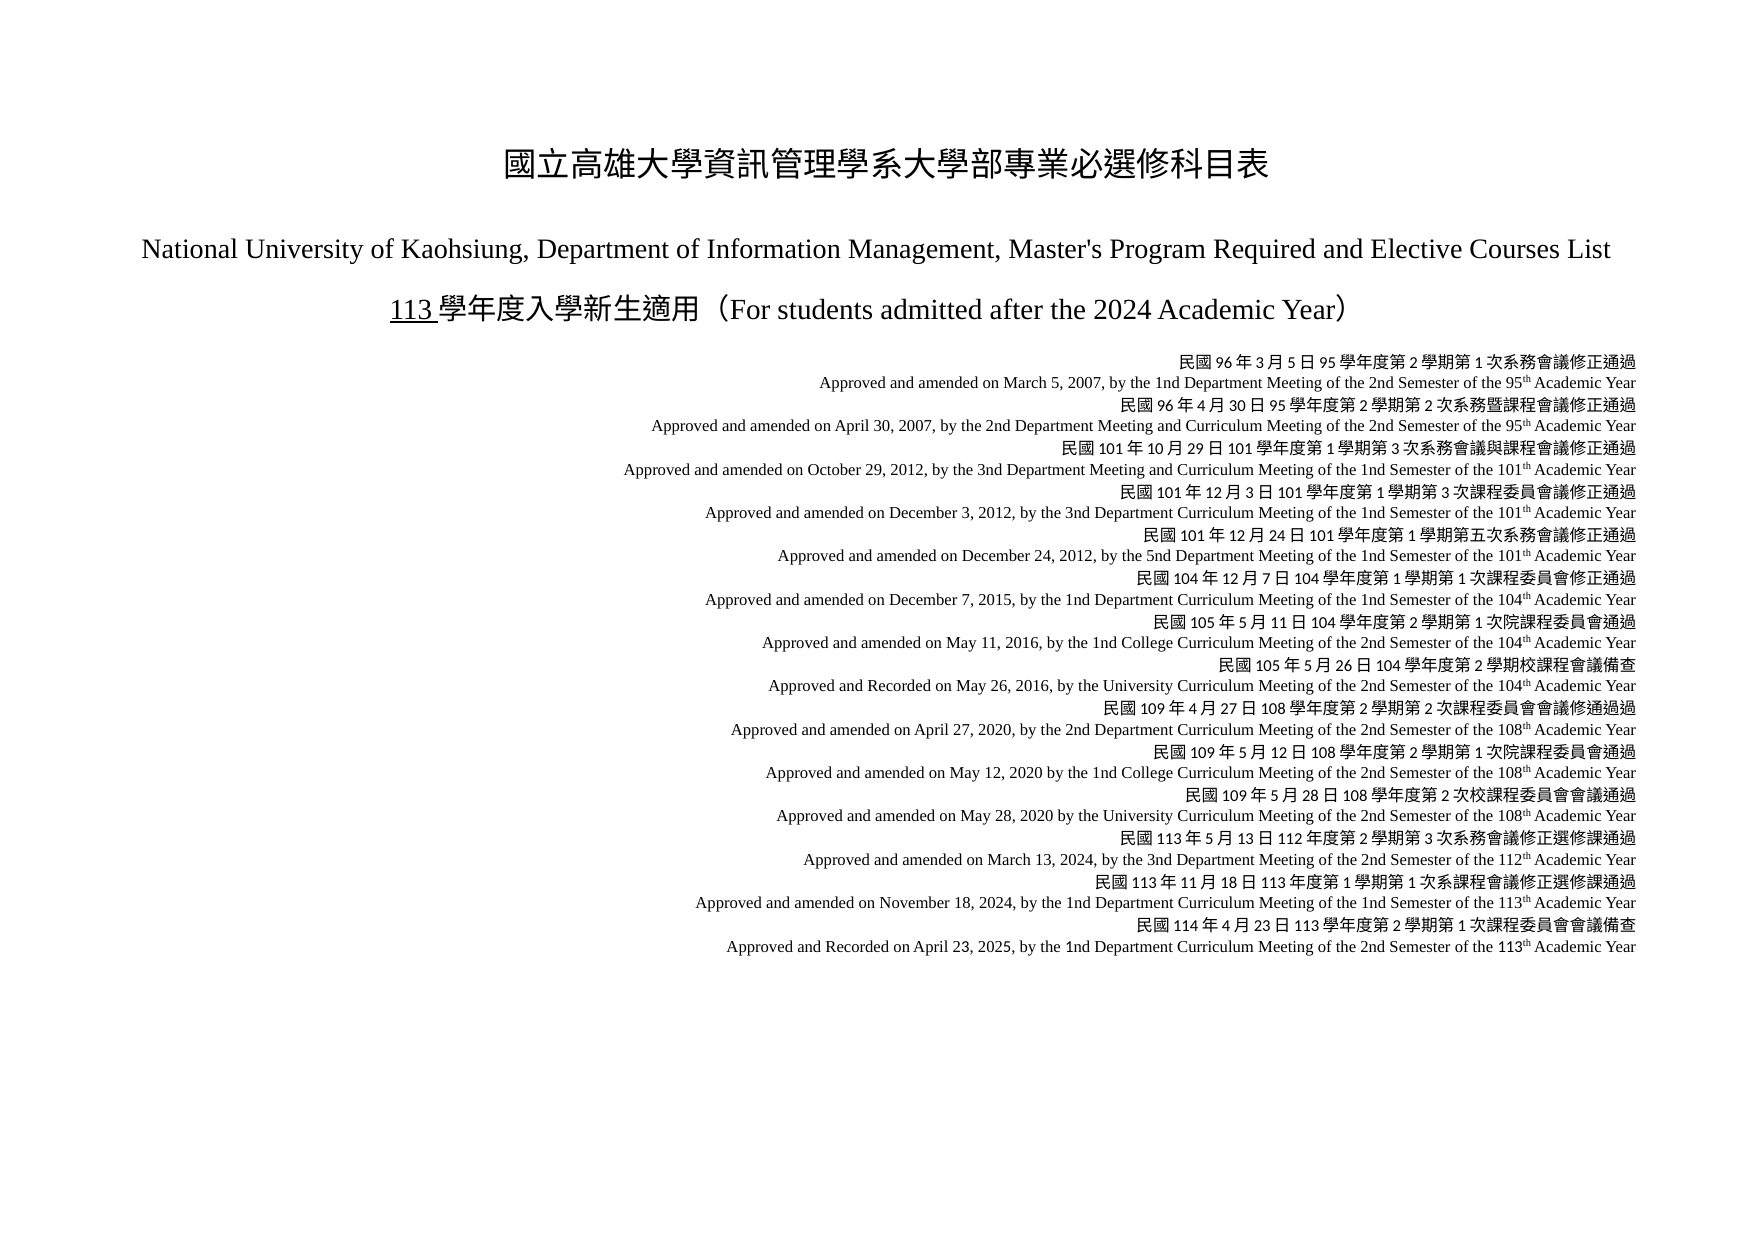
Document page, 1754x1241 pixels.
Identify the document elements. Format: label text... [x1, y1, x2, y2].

text Approved and amended on May 12, 2020 by the 1nd College Curriculum Meeting of the 2nd Semester of the 108th Academic Year [118, 763, 1636, 782]
text Approved and amended on March 13, 2024, by the 3nd Department Meeting of the 2nd Semester of the 112th Academic Year [118, 849, 1636, 869]
text 民國109年4月27日108學年度第2學期第2次課程委員會會議修通過過 [118, 695, 1636, 719]
text Approved and Recorded on April 23, 2025, by the 1nd Department Curriculum Meeting of the 2nd Semester of the 113th Academic Year [118, 936, 1636, 957]
text National University of Kaohsiung, Department of Information Management, Master's Program Required and Elective Courses List [118, 207, 1636, 269]
text 民國101年12月3日101學年度第1學期第3次課程委員會議修正通過 [118, 479, 1636, 503]
text 民國101年10月29日101學年度第1學期第3次系務會議與課程會議修正通過 [118, 435, 1636, 459]
text Approved and amended on March 5, 2007, by the 1nd Department Meeting of the 2nd Semester of the 95th Academic Year [118, 373, 1636, 392]
text 國立高雄大學資訊管理學系大學部專業必選修科目表 [137, 120, 1636, 183]
text Approved and amended on April 27, 2020, by the 2nd Department Curriculum Meeting of the 2nd Semester of the 108th Academic Year [118, 719, 1636, 739]
text 民國101年12月24日101學年度第1學期第五次系務會議修正通過 [118, 522, 1636, 546]
text 民國105年5月26日104學年度第2學期校課程會議備查 [118, 652, 1636, 676]
text 民國114年4月23日113學年度第2學期第1次課程委員會會議備查 [118, 912, 1636, 936]
text Approved and amended on April 30, 2007, by the 2nd Department Meeting and Curriculum Meeting of the 2nd Semester of the 95th Academic Year [118, 416, 1636, 435]
text Approved and amended on November 18, 2024, by the 1nd Department Curriculum Meeting of the 1nd Semester of the 113th Academic Year [118, 893, 1636, 912]
text 民國109年5月28日108學年度第2次校課程委員會會議通過 [118, 782, 1636, 806]
text 民國109年5月12日108學年度第2學期第1次院課程委員會通過 [118, 739, 1636, 763]
text 民國105年5月11日104學年度第2學期第1次院課程委員會通過 [118, 609, 1636, 633]
text 113學年度入學新生適用（For students admitted after the 2024 Academic Year） [118, 285, 1636, 328]
text Approved and amended on May 28, 2020 by the University Curriculum Meeting of the 2nd Semester of the 108th Academic Year [118, 806, 1636, 825]
text Approved and amended on December 24, 2012, by the 5nd Department Meeting of the 1nd Semester of the 101th Academic Year [118, 546, 1636, 565]
text Approved and amended on October 29, 2012, by the 3nd Department Meeting and Curriculum Meeting of the 1nd Semester of the 101th Academic Year [118, 459, 1636, 479]
text Approved and amended on May 11, 2016, by the 1nd College Curriculum Meeting of the 2nd Semester of the 104th Academic Year [118, 633, 1636, 652]
text 民國96年3月5日95學年度第2學期第1次系務會議修正通過 [118, 349, 1636, 373]
text 民國113年5月13日112年度第2學期第3次系務會議修正選修課通過 [118, 825, 1636, 849]
text 民國113年11月18日113年度第1學期第1次系課程會議修正選修課通過 [118, 869, 1636, 893]
text 民國104年12月7日104學年度第1學期第1次課程委員會修正通過 [118, 565, 1636, 589]
text Approved and Recorded on May 26, 2016, by the University Curriculum Meeting of the 2nd Semester of the 104th Academic Year [118, 676, 1636, 695]
text Approved and amended on December 3, 2012, by the 3nd Department Curriculum Meeting of the 1nd Semester of the 101th Academic Year [118, 503, 1636, 522]
text Approved and amended on December 7, 2015, by the 1nd Department Curriculum Meeting of the 1nd Semester of the 104th Academic Year [118, 589, 1636, 609]
text 民國96年4月30日95學年度第2學期第2次系務暨課程會議修正通過 [118, 392, 1636, 416]
